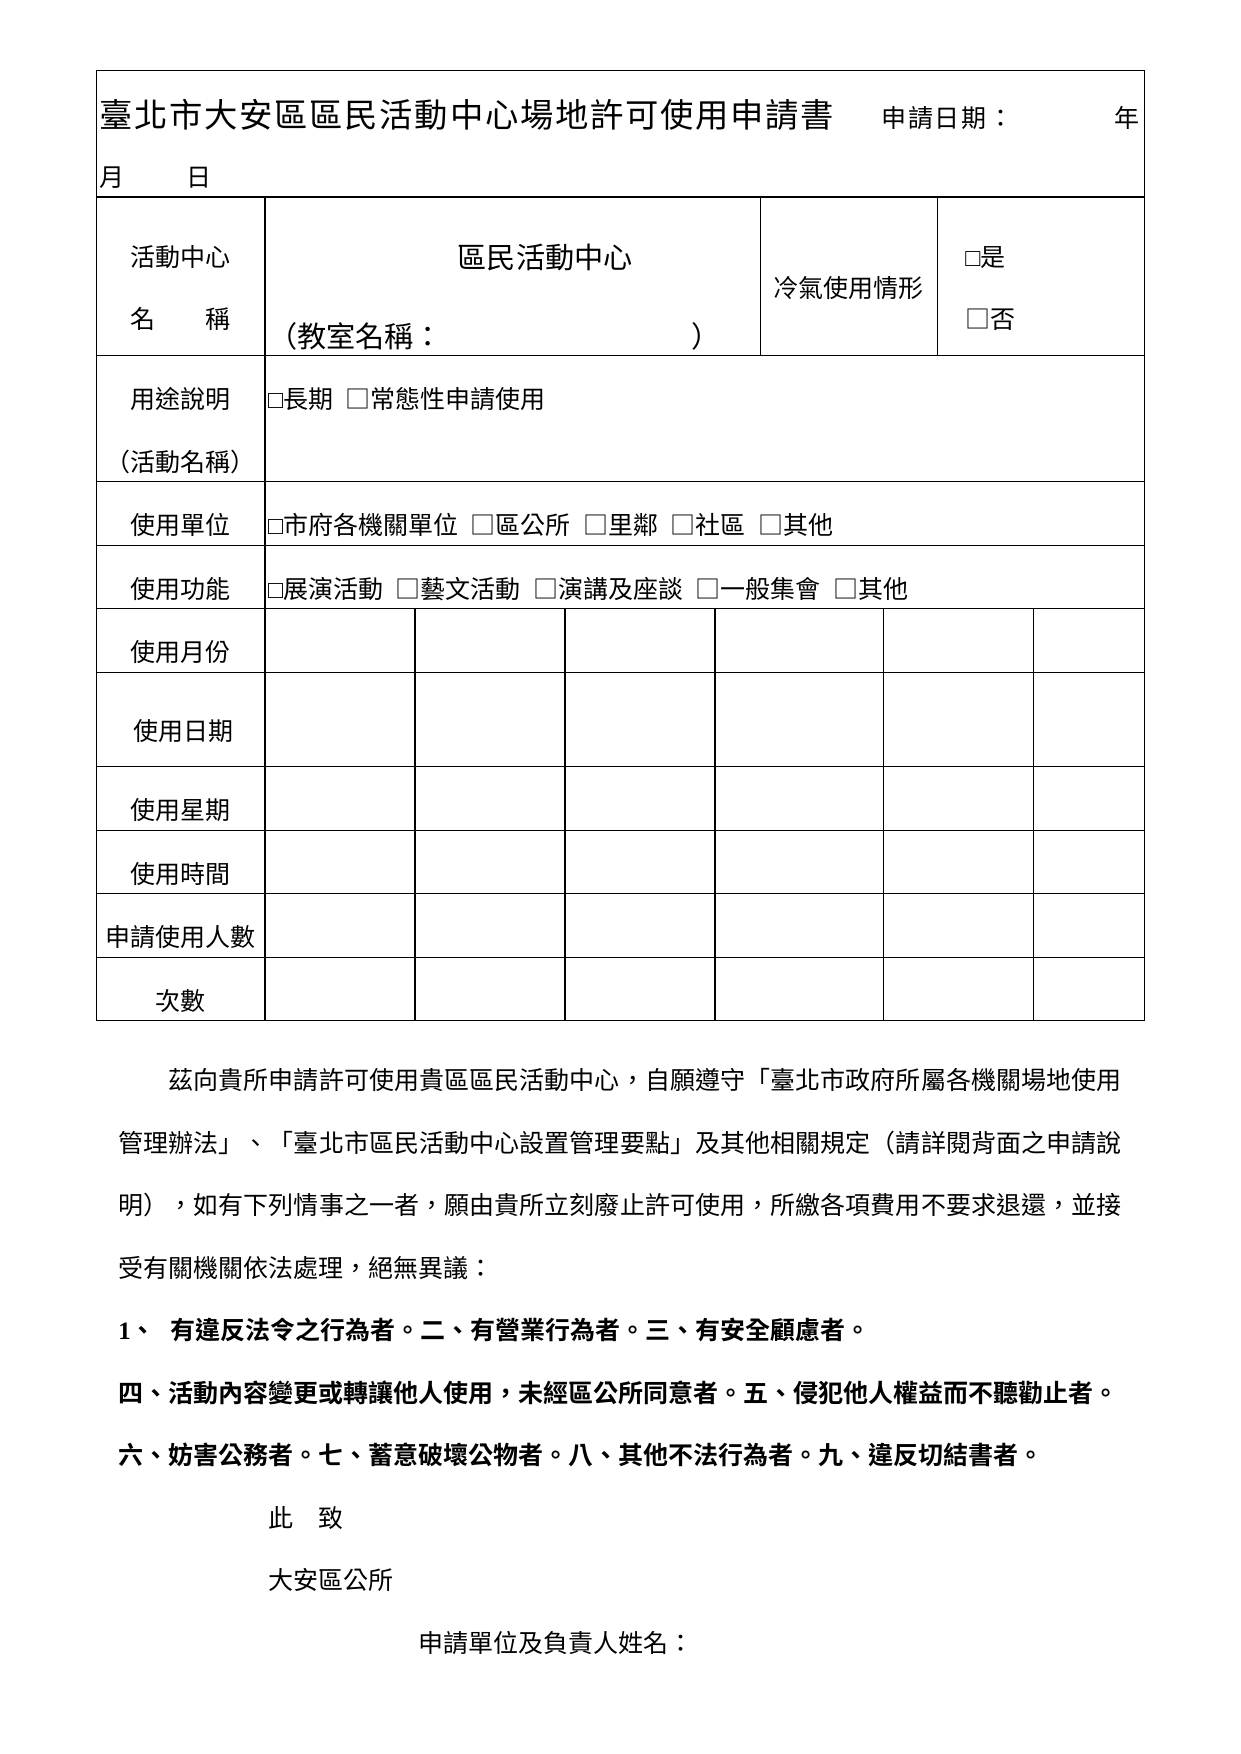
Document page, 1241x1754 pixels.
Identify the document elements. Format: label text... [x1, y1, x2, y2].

table_cell 活動中心 名 稱 [97, 198, 264, 355]
text 茲向貴所申請許可使用貴區區民活動中心，自願遵守「臺北市政府所屬各機關場地使用管理辦法」、「臺北市區民活動中心設置管理要點」及其他相關規定（請詳閱背面之申請說明），如有下列情事之一者，願由貴所立刻廢止許可使用，所繳各項費用不要求退還，並接受有關機關依法處理，絕無異議： [118, 1037, 1122, 1287]
table_cell □長期 □常態性申請使用 [266, 356, 1144, 481]
table_cell [1034, 831, 1144, 893]
table_cell [1034, 609, 1144, 672]
table_cell [566, 831, 714, 893]
table_cell [266, 767, 414, 830]
table_cell [1034, 767, 1144, 830]
text 大安區公所 [118, 1537, 1122, 1599]
table_cell 使用功能 [97, 546, 264, 608]
text 四、活動內容變更或轉讓他人使用，未經區公所同意者。五、侵犯他人權益而不聽勸止者。 [118, 1349, 1122, 1412]
table_cell [716, 767, 883, 830]
table_cell □展演活動 □藝文活動 □演講及座談 □一般集會 □其他 [266, 546, 1144, 608]
table_cell 用途說明 （活動名稱） [97, 356, 264, 481]
table_cell [884, 767, 1033, 830]
table_cell [266, 609, 414, 672]
table_cell [716, 894, 883, 957]
table_cell [884, 894, 1033, 957]
table_cell [1034, 958, 1144, 1020]
table_cell [566, 609, 714, 672]
table_header 臺北市大安區區民活動中心場地許可使用申請書 申請日期： 年 月 日 [97, 71, 1144, 196]
table_cell [884, 958, 1033, 1020]
table_cell [716, 673, 883, 766]
text 申請單位及負責人姓名： [118, 1599, 1122, 1662]
table_cell 區民活動中心 （教室名稱： ） [266, 198, 760, 355]
table_cell [566, 958, 714, 1020]
table_cell [416, 609, 564, 672]
table_cell 使用日期 [97, 673, 264, 766]
table_cell 使用時間 [97, 831, 264, 893]
table_cell [1034, 673, 1144, 766]
table_cell [266, 831, 414, 893]
table_cell □市府各機關單位 □區公所 □里鄰 □社區 □其他 [266, 482, 1144, 545]
table_cell 冷氣使用情形 [761, 198, 937, 355]
table_cell [266, 673, 414, 766]
table_cell 使用單位 [97, 482, 264, 545]
table_cell [716, 609, 883, 672]
table_cell [266, 958, 414, 1020]
table_cell [416, 767, 564, 830]
table_cell [566, 894, 714, 957]
text 六、妨害公務者。七、蓄意破壞公物者。八、其他不法行為者。九、違反切結書者。 [118, 1412, 1122, 1474]
table_cell [566, 673, 714, 766]
table_cell [716, 958, 883, 1020]
table_cell [266, 894, 414, 957]
table_cell [884, 673, 1033, 766]
table_cell 次數 [97, 958, 264, 1020]
table_cell 使用月份 [97, 609, 264, 672]
text 此 致 [118, 1474, 1122, 1537]
table_cell 申請使用人數 [97, 894, 264, 957]
table_cell [416, 894, 564, 957]
table_cell [416, 831, 564, 893]
table_cell [884, 831, 1033, 893]
table_cell [566, 767, 714, 830]
table_cell [416, 958, 564, 1020]
table_cell 使用星期 [97, 767, 264, 830]
table_cell [884, 609, 1033, 672]
table_cell [716, 831, 883, 893]
table_cell [416, 673, 564, 766]
list 有違反法令之行為者。二、有營業行為者。三、有安全顧慮者。 [118, 1287, 1122, 1349]
table_cell □是 □否 [938, 198, 1144, 355]
table_cell [1034, 894, 1144, 957]
